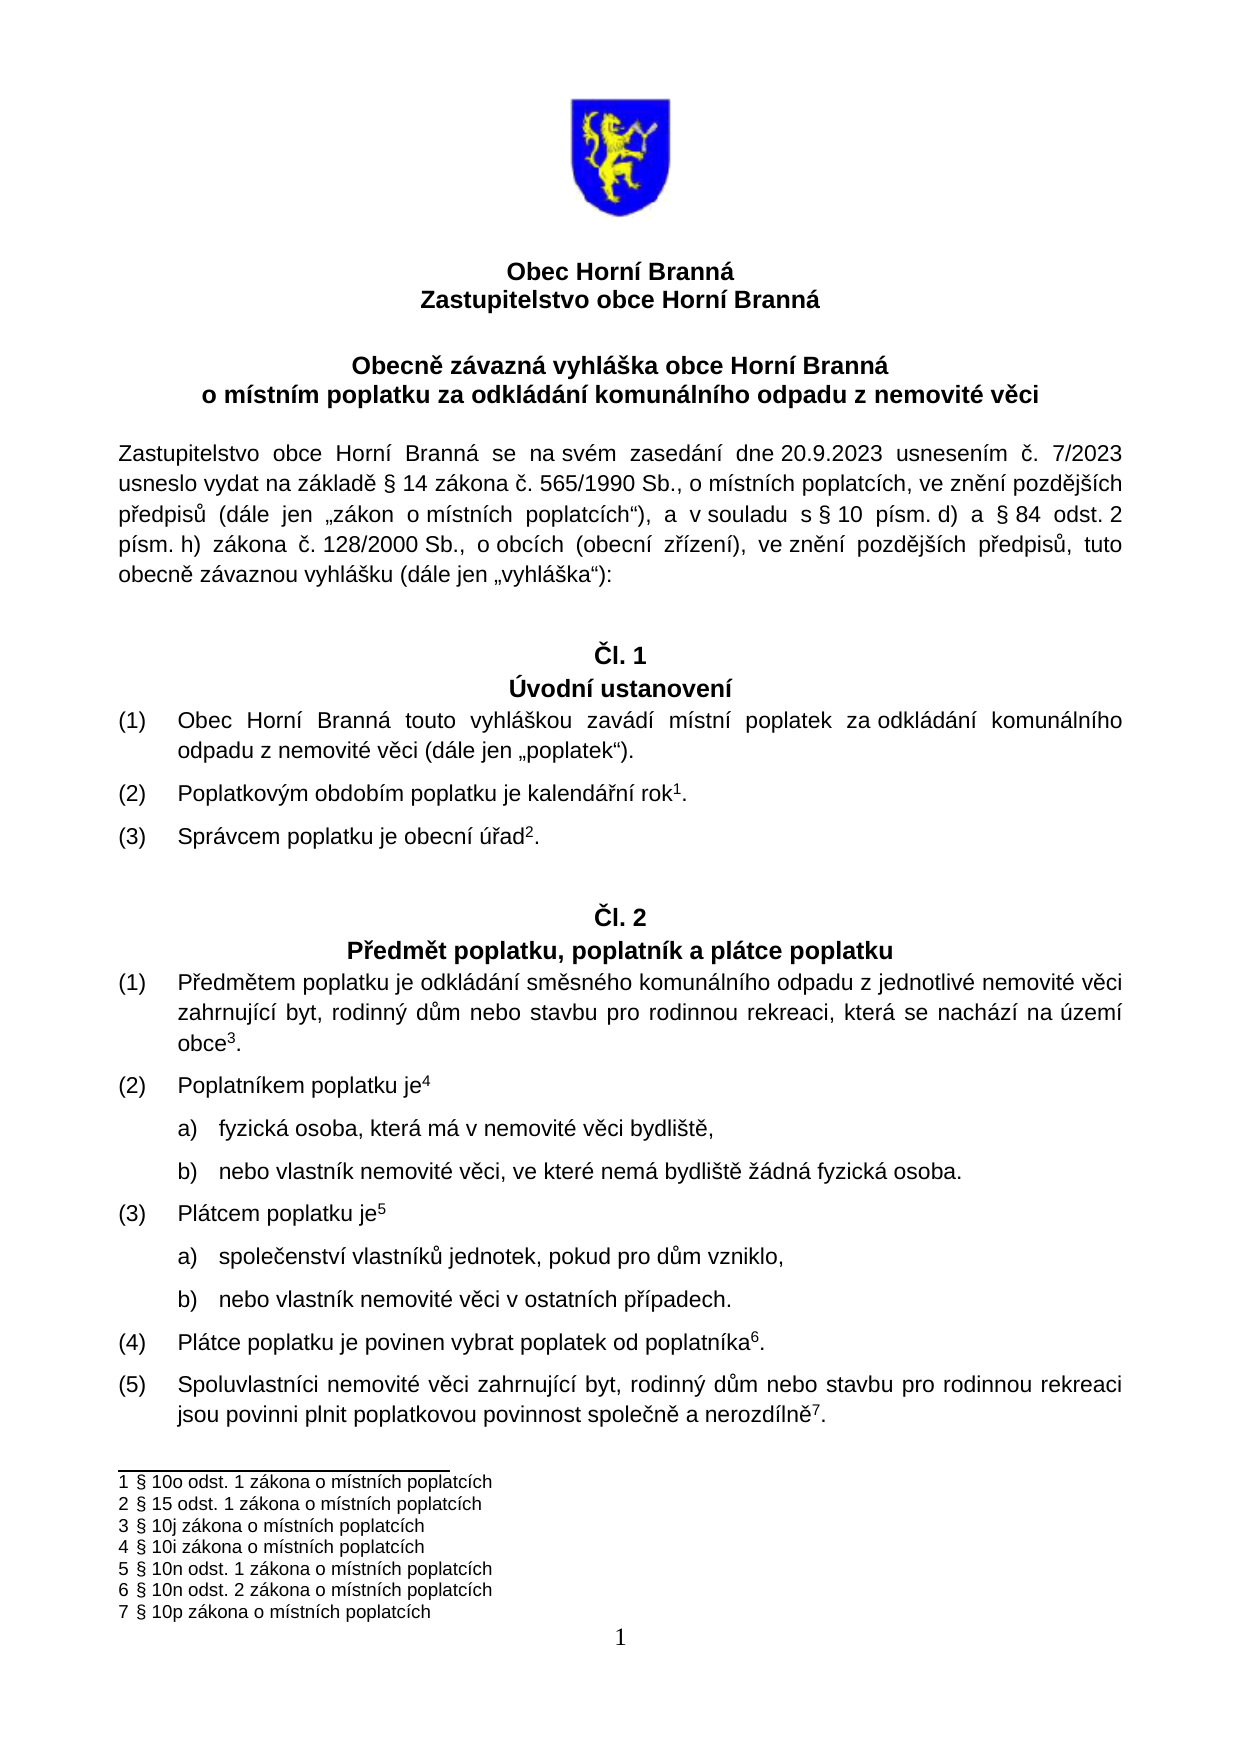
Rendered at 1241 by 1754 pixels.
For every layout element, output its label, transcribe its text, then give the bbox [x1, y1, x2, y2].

text Obec Horní Branná Zastupitelstvo obce Horní Branná [118, 257, 1122, 314]
list § 10i zákona o místních poplatcích [118, 1536, 1122, 1558]
list § 10p zákona o místních poplatcích [118, 1601, 1122, 1622]
list Plátcem poplatku je [118, 1200, 1122, 1227]
list § 10j zákona o místních poplatcích [118, 1514, 1122, 1536]
list Předmětem poplatku je odkládání směsného komunálního odpadu z jednotlivé nemovité věci zahrnující byt, rodinný dům nebo stavbu pro rodinnou rekreaci, která se nachází na území obce. [118, 969, 1122, 1056]
subtitle Obecně závazná vyhláška obce Horní Branná o místním poplatku za odkládání komunálního odpadu z nemovité věci [118, 351, 1122, 409]
list § 10n odst. 2 zákona o místních poplatcích [118, 1579, 1122, 1601]
list Obec Horní Branná touto vyhláškou zavádí místní poplatek za odkládání komunálního odpadu z nemovité věci (dále jen „poplatek“). [118, 707, 1122, 764]
list nebo vlastník nemovité věci v ostatních případech. [177, 1286, 1122, 1312]
subtitle Čl. 1 Úvodní ustanovení [118, 641, 1122, 703]
list § 10n odst. 1 zákona o místních poplatcích [118, 1558, 1122, 1579]
list Poplatníkem poplatku je [118, 1072, 1122, 1098]
list fyzická osoba, která má v nemovité věci bydliště, [177, 1115, 1122, 1141]
text Zastupitelstvo obce Horní Branná se na svém zasedání dne 20.9.2023 usnesením č. 7/2023 usneslo vydat na základě § 14 zákona č. 565/1990 Sb., o místních poplatcích, ve znění pozdějších předpisů (dále jen „zákon o místních poplatcích“), a v souladu s § 10 písm. d) a § 84 odst. 2 písm. h) zákona č. 128/2000 Sb., o obcích (obecní zřízení), ve znění pozdějších předpisů, tuto obecně závaznou vyhlášku (dále jen „vyhláška“): [118, 440, 1122, 587]
list společenství vlastníků jednotek, pokud pro dům vzniklo, [177, 1243, 1122, 1269]
list § 10o odst. 1 zákona o místních poplatcích [118, 1471, 1122, 1493]
list Správcem poplatku je obecní úřad. [118, 823, 1122, 849]
subtitle Čl. 2 Předmět poplatku, poplatník a plátce poplatku [118, 903, 1122, 965]
list Poplatkovým obdobím poplatku je kalendářní rok. [118, 780, 1122, 806]
list Spoluvlastníci nemovité věci zahrnující byt, rodinný dům nebo stavbu pro rodinnou rekreaci jsou povinni plnit poplatkovou povinnost společně a nerozdílně. [118, 1371, 1122, 1428]
list nebo vlastník nemovité věci, ve které nemá bydliště žádná fyzická osoba. [177, 1158, 1122, 1184]
list Plátce poplatku je povinen vybrat poplatek od poplatníka. [118, 1328, 1122, 1355]
list § 15 odst. 1 zákona o místních poplatcích [118, 1493, 1122, 1514]
